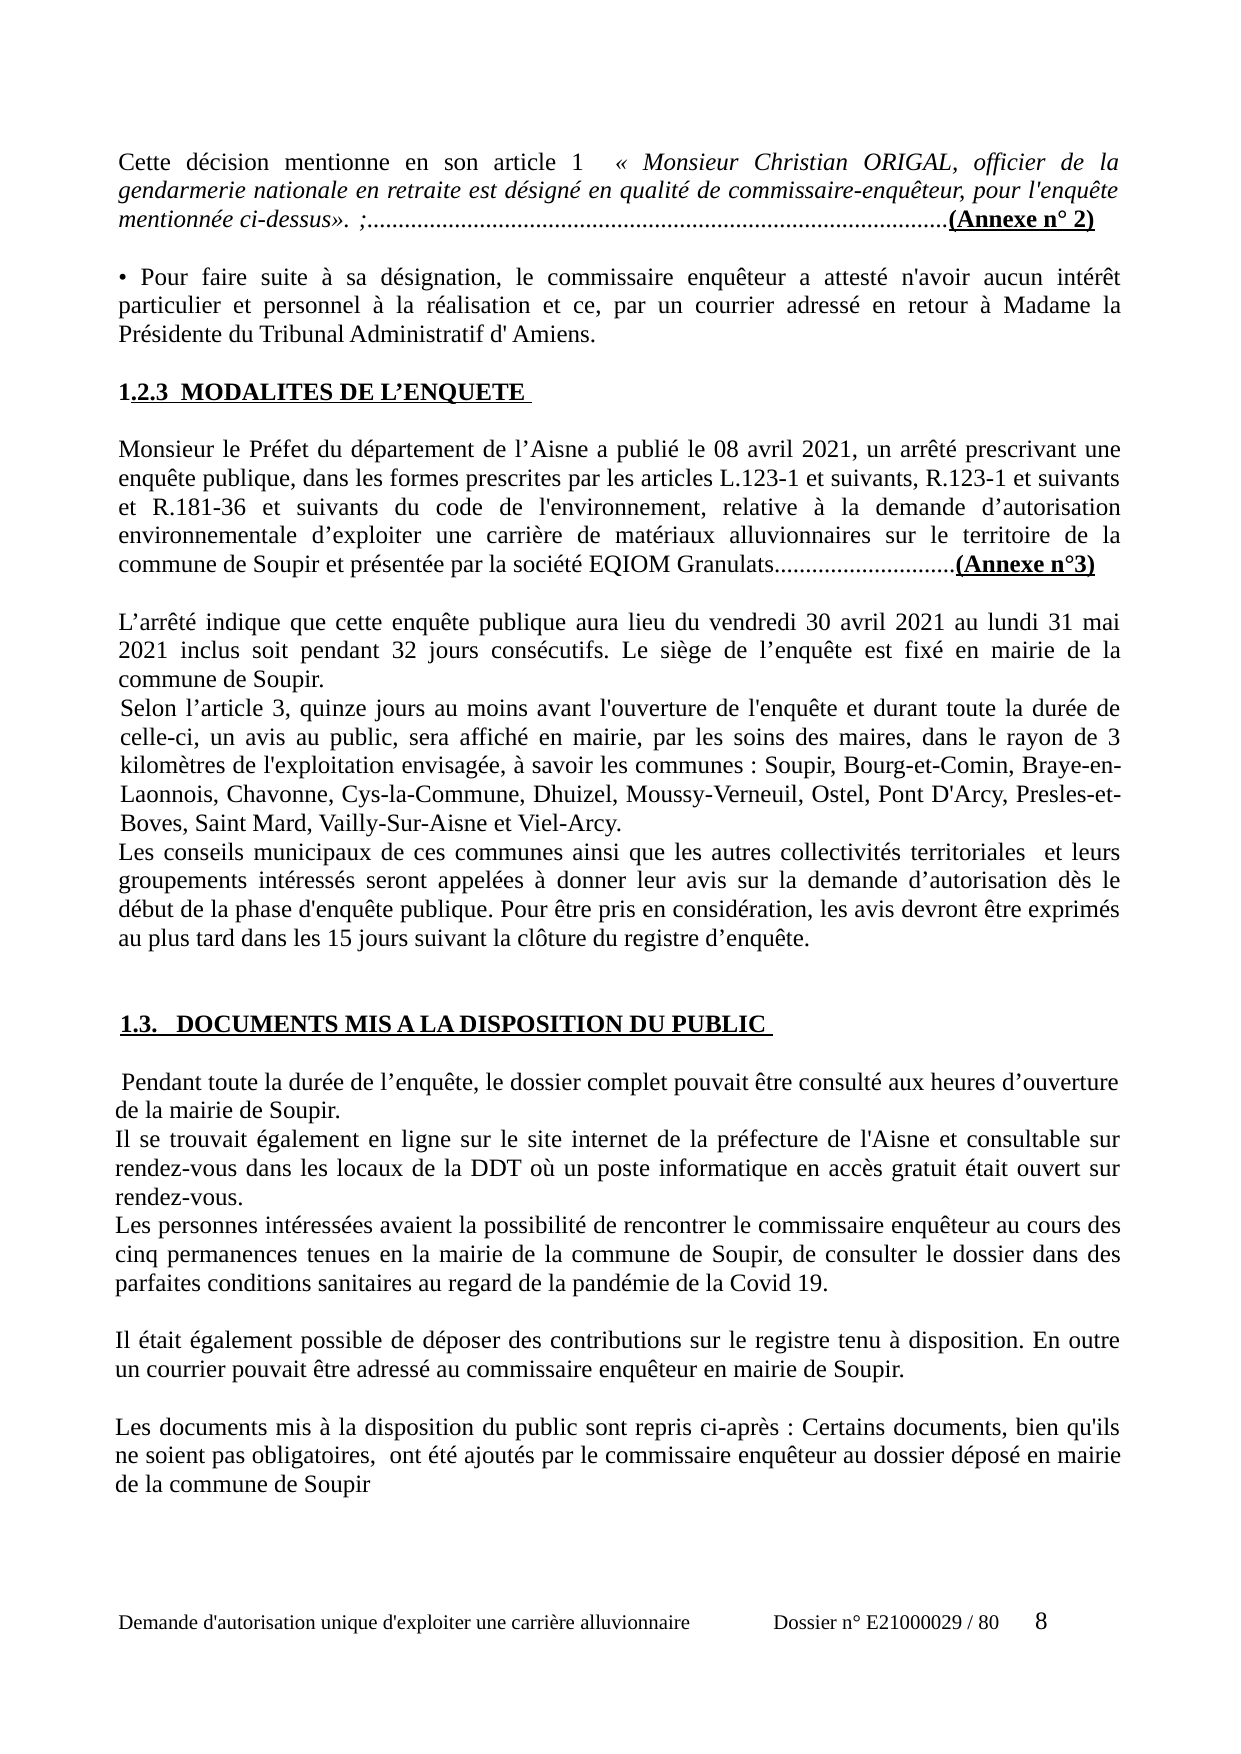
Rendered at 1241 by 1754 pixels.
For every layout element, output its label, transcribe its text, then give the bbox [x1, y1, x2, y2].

list Il était également possible de déposer des contributions sur le registre tenu à disposition. En outre un courrier pouvait être adressé au commissaire enquêteur en mairie de Soupir. [115, 1326, 1122, 1383]
list Les documents mis à la disposition du public sont repris ci-après : Certains documents, bien qu'ils ne soient pas obligatoires, ont été ajoutés par le commissaire enquêteur au dossier déposé en mairie de la commune de Soupir [115, 1412, 1122, 1498]
list L’arrêté indique que cette enquête publique aura lieu du vendredi 30 avril 2021 au lundi 31 mai 2021 inclus soit pendant 32 jours consécutifs. Le siège de l’enquête est fixé en mairie de la commune de Soupir. [118, 607, 1122, 693]
list Il se trouvait également en ligne sur le site internet de la préfecture de l'Aisne et consultable sur rendez-vous dans les locaux de la DDT où un poste informatique en accès gratuit était ouvert sur rendez-vous. [115, 1124, 1122, 1211]
list Les conseils municipaux de ces communes ainsi que les autres collectivités territoriales et leurs groupements intéressés seront appelées à donner leur avis sur la demande d’autorisation dès le début de la phase d'enquête publique. Pour être pris en considération, les avis devront être exprimés au plus tard dans les 15 jours suivant la clôture du registre d’enquête. [118, 837, 1122, 952]
list Monsieur le Préfet du département de l’Aisne a publié le 08 avril 2021, un arrêté prescrivant une enquête publique, dans les formes prescrites par les articles L.123-1 et suivants, R.123-1 et suivants et R.181-36 et suivants du code de l'environnement, relative à la demande d’autorisation environnementale d’exploiter une carrière de matériaux alluvionnaires sur le territoire de la commune de Soupir et présentée par la société EQIOM Granulats.............................(Annexe n°3) [118, 434, 1122, 578]
list Pendant toute la durée de l’enquête, le dossier complet pouvait être consulté aux heures d’ouverture de la mairie de Soupir. [115, 1067, 1122, 1124]
list 1.2.3 MODALITES DE L’ENQUETE [118, 377, 1122, 406]
list Cette décision mentionne en son article 1 « Monsieur Christian ORIGAL, officier de la gendarmerie nationale en retraite est désigné en qualité de commissaire-enquêteur, pour l'enquête mentionnée ci-dessus». ;.............................................................................................(Annexe n° 2) [118, 147, 1122, 233]
list Les personnes intéressées avaient la possibilité de rencontrer le commissaire enquêteur au cours des cinq permanences tenues en la mairie de la commune de Soupir, de consulter le dossier dans des parfaites conditions sanitaires au regard de la pandémie de la Covid 19. [115, 1211, 1122, 1297]
list 1.3. DOCUMENTS MIS A LA DISPOSITION DU PUBLIC [120, 1009, 1122, 1038]
list Selon l’article 3, quinze jours au moins avant l'ouverture de l'enquête et durant toute la durée de celle-ci, un avis au public, sera affiché en mairie, par les soins des maires, dans le rayon de 3 kilomètres de l'exploitation envisagée, à savoir les communes : Soupir, Bourg-et-Comin, Braye-en-Laonnois, Chavonne, Cys-la-Commune, Dhuizel, Moussy-Verneuil, Ostel, Pont D'Arcy, Presles-et-Boves, Saint Mard, Vailly-Sur-Aisne et Viel-Arcy. [120, 693, 1122, 837]
list • Pour faire suite à sa désignation, le commissaire enquêteur a attesté n'avoir aucun intérêt particulier et personnel à la réalisation et ce, par un courrier adressé en retour à Madame la Présidente du Tribunal Administratif d' Amiens. [118, 262, 1122, 348]
